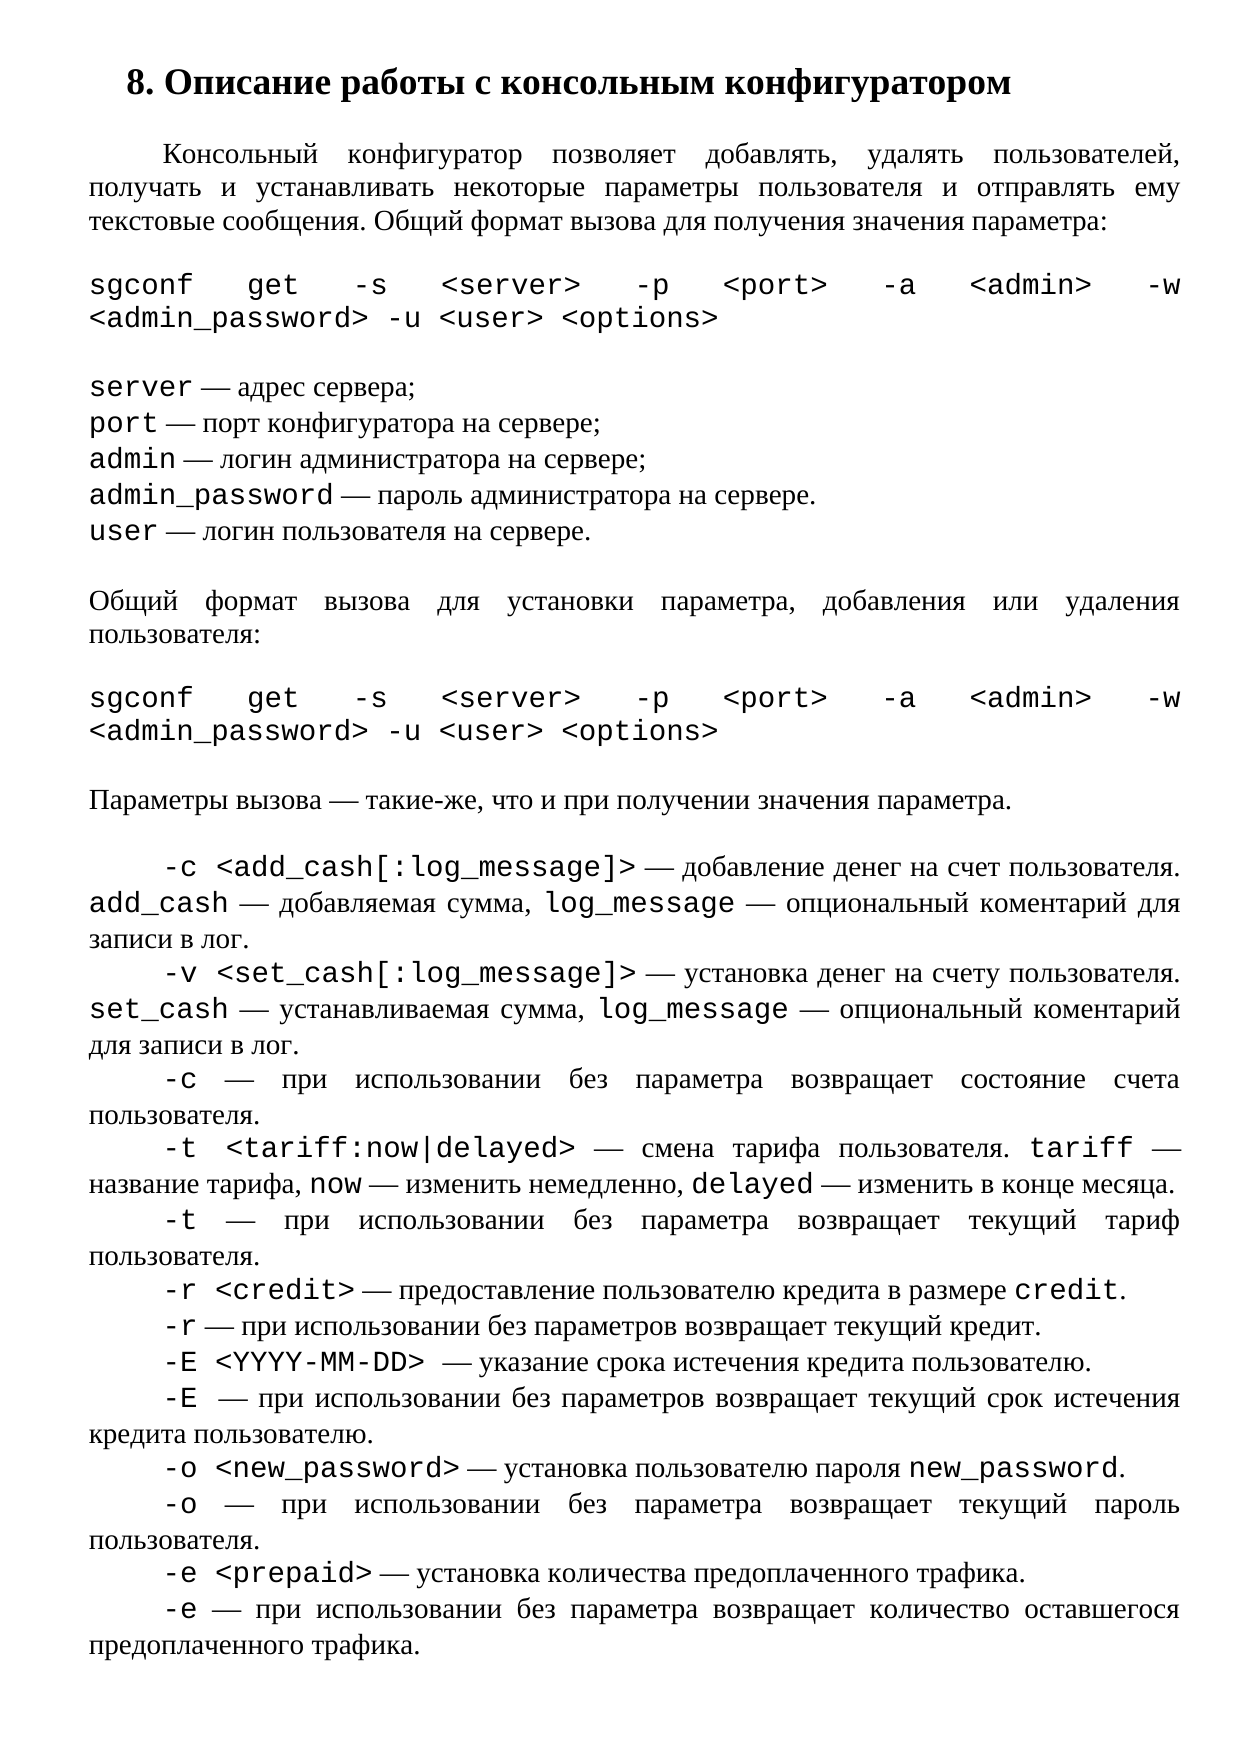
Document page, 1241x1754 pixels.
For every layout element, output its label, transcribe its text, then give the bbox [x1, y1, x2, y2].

list Описание работы с консольным конфигуратором [126, 59, 1181, 102]
text -r — при использовании без параметров возвращает текущий кредит. [88, 1308, 1181, 1344]
text -t <tariff:now|delayed> — смена тарифа пользователя. tariff — название тарифа, now — изменить немедленно, delayed — изменить в конце месяца. [88, 1130, 1181, 1202]
text Параметры вызова — такие-же, что и при получении значения параметра. [88, 782, 1181, 816]
text -r <credit> — предоставление пользователю кредита в размере credit. [88, 1272, 1181, 1308]
text -o <new_password> — установка пользователю пароля new_password. [88, 1450, 1181, 1486]
text sgconf get -s <server> -p <port> -a <admin> -w <admin_password> -u <user> <options> [88, 270, 1181, 336]
text Общий формат вызова для установки параметра, добавления или удаления пользователя: [88, 583, 1181, 650]
text -t — при использовании без параметра возвращает текущий тариф пользователя. [88, 1202, 1181, 1272]
text port — порт конфигуратора на сервере; [88, 405, 1181, 441]
text -E <YYYY-MM-DD> — указание срока истечения кредита пользователю. [88, 1344, 1181, 1380]
text -o — при использовании без параметра возвращает текущий пароль пользователя. [88, 1486, 1181, 1555]
text sgconf get -s <server> -p <port> -a <admin> -w <admin_password> -u <user> <options> [88, 683, 1181, 749]
text admin — логин администратора на сервере; [88, 441, 1181, 477]
text -e <prepaid> — установка количества предоплаченного трафика. [88, 1555, 1181, 1591]
text user — логин пользователя на сервере. [88, 513, 1181, 549]
text Консольный конфигуратор позволяет добавлять, удалять пользователей, получать и устанавливать некоторые параметры пользователя и отправлять ему текстовые сообщения. Общий формат вызова для получения значения параметра: [88, 136, 1181, 236]
text -E — при использовании без параметров возвращает текущий срок истечения кредита пользователю. [88, 1380, 1181, 1450]
text server — адрес сервера; [88, 369, 1181, 405]
text -c — при использовании без параметра возвращает состояние счета пользователя. [88, 1061, 1181, 1130]
text -e — при использовании без параметра возвращает количество оставшегося предоплаченного трафика. [88, 1591, 1181, 1661]
text -c <add_cash[:log_message]> — добавление денег на счет пользователя. add_cash — добавляемая сумма, log_message — опциональный коментарий для записи в лог. [88, 849, 1181, 955]
text -v <set_cash[:log_message]> — установка денег на счету пользователя. set_cash — устанавливаемая сумма, log_message — опциональный коментарий для записи в лог. [88, 955, 1181, 1061]
text admin_password — пароль администратора на сервере. [88, 477, 1181, 513]
